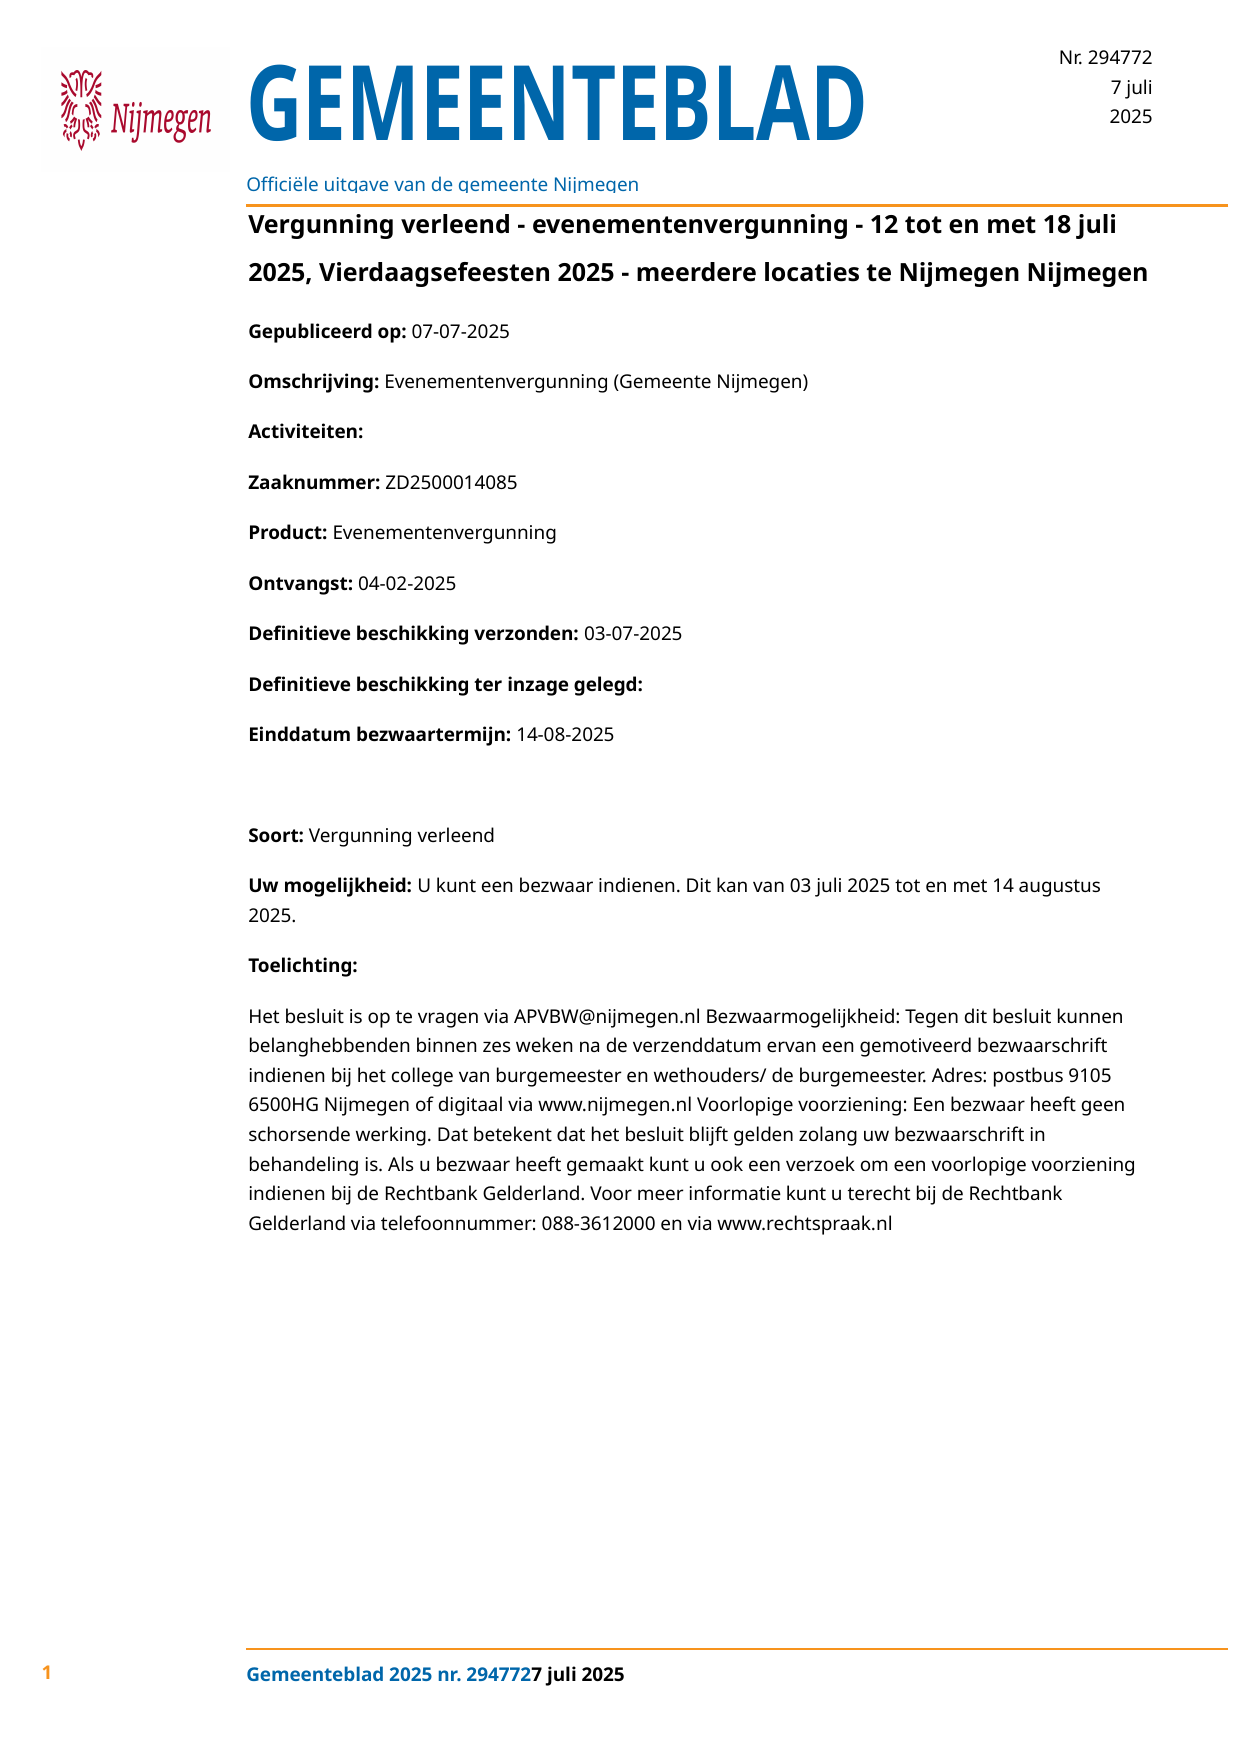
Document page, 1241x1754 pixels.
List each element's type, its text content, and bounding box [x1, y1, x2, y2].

text Soort: Vergunning verleend [248, 822, 1152, 848]
picture [41, 47, 231, 172]
text Ontvangst: 04-02-2025 [248, 570, 1152, 596]
text Omschrijving: Evenementenvergunning (Gemeente Nijmegen) [248, 368, 1152, 394]
text Toelichting: [248, 952, 1152, 978]
text Einddatum bezwaartermijn: 14-08-2025 [248, 721, 1152, 747]
text Gepubliceerd op: 07-07-2025 [248, 318, 1152, 344]
text Definitieve beschikking ter inzage gelegd: [248, 671, 1152, 697]
text Vergunning verleend - evenementenvergunning - 12 tot en met 18 juli 2025, Vierdaagsefeesten 2025 - meerdere locaties te Nijmegen Nijmegen [248, 207, 1152, 288]
text Product: Evenementenvergunning [248, 519, 1152, 545]
text Definitieve beschikking verzonden: 03-07-2025 [248, 620, 1152, 646]
text Het besluit is op te vragen via APVBW@nijmegen.nl Bezwaarmogelijkheid: Tegen dit besluit kunnen belanghebbenden binnen zes weken na de verzenddatum ervan een gemotiveerd bezwaarschrift indienen bij het college van burgemeester en wethouders/ de burgemeester. Adres: postbus 9105 6500HG Nijmegen of digitaal via www.nijmegen.nl Voorlopige voorziening: Een bezwaar heeft geen schorsende werking. Dat betekent dat het besluit blijft gelden zolang uw bezwaarschrift in behandeling is. Als u bezwaar heeft gemaakt kunt u ook een verzoek om een voorlopige voorziening indienen bij de Rechtbank Gelderland. Voor meer informatie kunt u terecht bij de Rechtbank Gelderland via telefoonnummer: 088-3612000 en via www.rechtspraak.nl [248, 1003, 1152, 1236]
text Activiteiten: [248, 419, 1152, 444]
text Zaaknummer: ZD2500014085 [248, 469, 1152, 495]
text Uw mogelijkheid: U kunt een bezwaar indienen. Dit kan van 03 juli 2025 tot en met 14 augustus 2025. [248, 872, 1152, 928]
